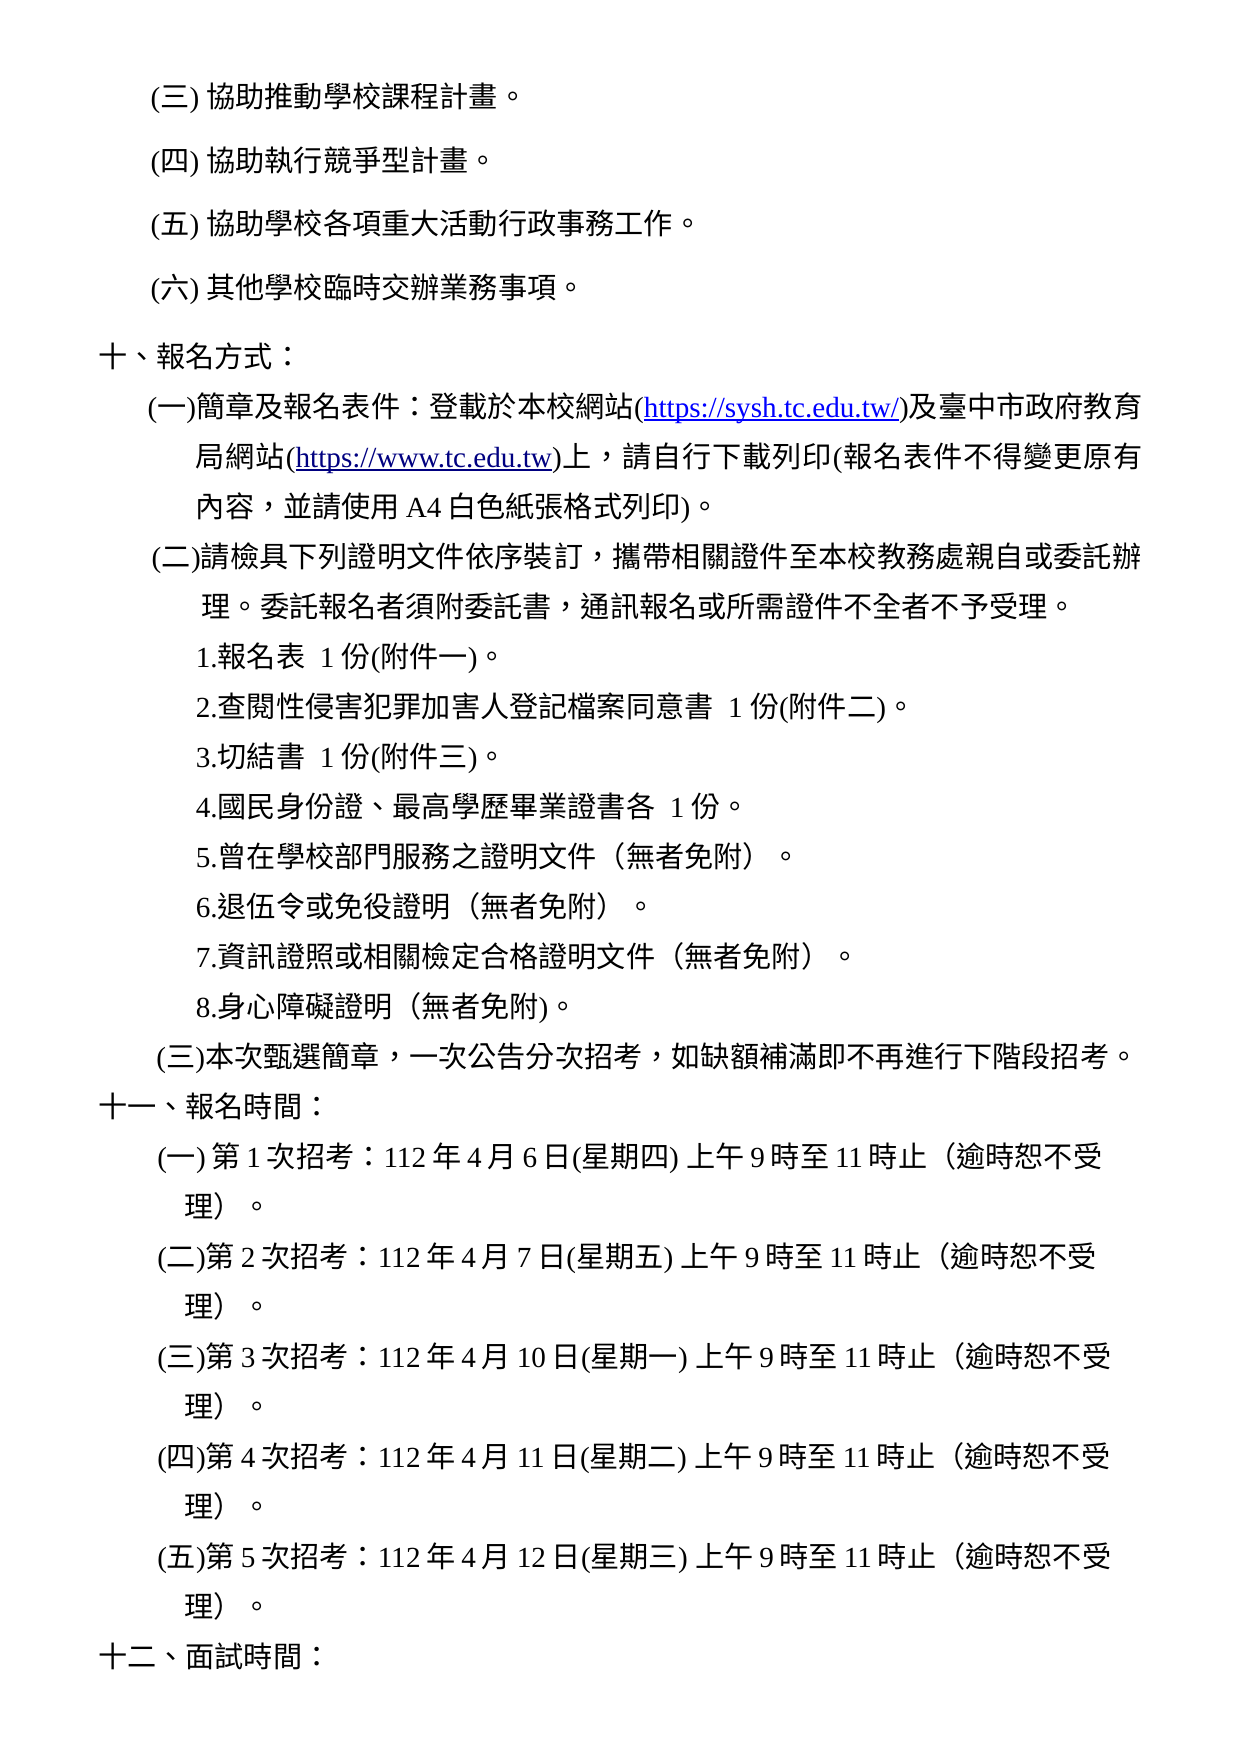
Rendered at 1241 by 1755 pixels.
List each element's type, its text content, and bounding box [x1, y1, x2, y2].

text 6.退伍令或免役證明（無者免附）。 [195, 878, 1143, 928]
text (三)本次甄選簡章，一次公告分次招考，如缺額補滿即不再進行下階段招考。 [98, 1028, 1143, 1078]
text (二)第2次招考：112年4月7日(星期五) 上午9時至11時止（逾時恕不受理）。 [157, 1228, 1143, 1328]
text 十二、面試時間： [98, 1628, 1143, 1678]
text 5.曾在學校部門服務之證明文件（無者免附）。 [195, 828, 1143, 878]
text 8.身心障礙證明（無者免附)。 [195, 978, 1143, 1028]
text (五)第5次招考：112年4月12日(星期三) 上午9時至11時止（逾時恕不受理）。 [157, 1528, 1143, 1628]
text (四)第4次招考：112年4月11日(星期二) 上午9時至11時止（逾時恕不受理）。 [157, 1428, 1143, 1528]
text 3.切結書 1 份(附件三)。 [195, 728, 1143, 778]
text (六) 其他學校臨時交辦業務事項。 [150, 264, 1143, 306]
text (二)請檢具下列證明文件依序裝訂，攜帶相關證件至本校教務處親自或委託辦理。委託報名者須附委託書，通訊報名或所需證件不全者不予受理。 [151, 528, 1143, 628]
text 十一、報名時間： [98, 1078, 1143, 1128]
text 十、報名方式： [98, 328, 1143, 378]
text (一) 第1次招考：112年4月6日(星期四) 上午9時至11時止（逾時恕不受理）。 [157, 1128, 1143, 1228]
text (四) 協助執行競爭型計畫。 [150, 137, 1143, 179]
text 7.資訊證照或相關檢定合格證明文件（無者免附）。 [195, 928, 1143, 978]
text (五) 協助學校各項重大活動行政事務工作。 [150, 201, 1143, 243]
text (三)第3次招考：112年4月10日(星期一) 上午9時至11時止（逾時恕不受理）。 [157, 1328, 1143, 1428]
text (一)簡章及報名表件：登載於本校網站(https://sysh.tc.edu.tw/)及臺中市政府教育局網站(https://www.tc.edu.tw)上，請自行下載列印(報名表件不得變更原有內容，並請使用A4白色紙張格式列印)。 [147, 378, 1143, 528]
text (三) 協助推動學校課程計畫。 [150, 74, 1143, 116]
text 4.國民身份證、最高學歷畢業證書各 1 份。 [195, 778, 1143, 828]
text 1.報名表 1 份(附件一)。 [195, 628, 1143, 678]
text 2.查閱性侵害犯罪加害人登記檔案同意書 1 份(附件二)。 [195, 678, 1143, 728]
